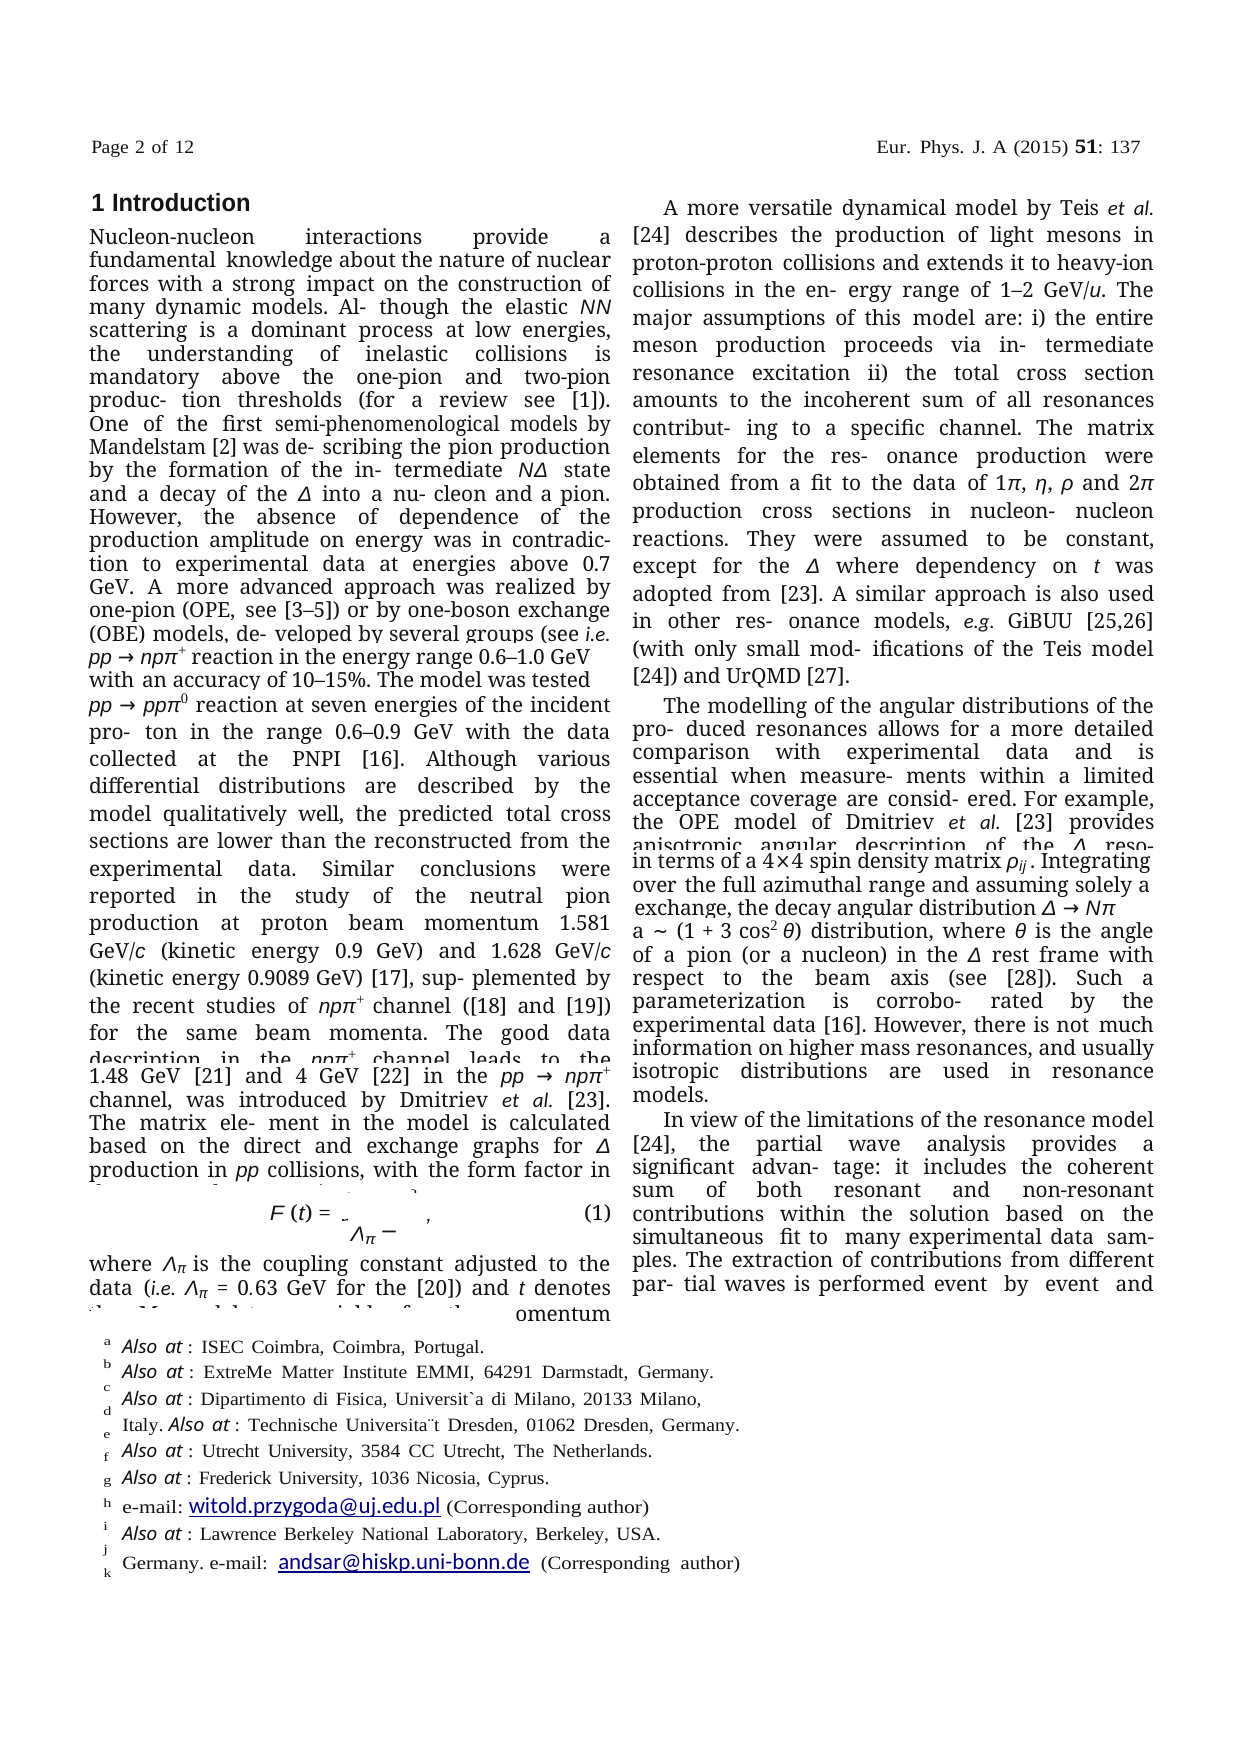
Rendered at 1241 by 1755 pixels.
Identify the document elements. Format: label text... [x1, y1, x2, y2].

text in terms of a 4×4 spin density matrix ρij . Integrating over the full azimuthal range and assuming solely a one-pion [632, 851, 1154, 897]
text a ∼ (1 + 3 cos2 θ) distribution, where θ is the angle of a pion (or a nucleon) in the Δ rest frame with respect to the beam axis (see [28]). Such a parameterization is corrobo- rated by the experimental data [16]. However, there is not much information on higher mass resonances, and usually isotropic distributions are used in resonance models. [632, 920, 1154, 1107]
text A more versatile dynamical model by Teis et al. [24] describes the production of light mesons in proton-proton collisions and extends it to heavy-ion collisions in the en- ergy range of 1–2 GeV/u. The major assumptions of this model are: i) the entire meson production proceeds via in- termediate resonance excitation ii) the total cross section amounts to the incoherent sum of all resonances contribut- ing to a speciﬁc channel. The matrix elements for the res- onance production were obtained from a ﬁt to the data of 1π, η, ρ and 2π production cross sections in nucleon- nucleon reactions. They were assumed to be constant, except for the Δ where dependency on t was adopted from [23]. A similar approach is also used in other res- onance models, e.g. GiBUU [25,26] (with only small mod- iﬁcations of the Teis model [24]) and UrQMD [27]. [632, 193, 1154, 690]
text Λ2 [351, 1218, 363, 1237]
text Page 2 of 12 [91, 138, 197, 158]
text F (t) = [269, 1202, 339, 1226]
text pp → ppπ0 reaction at seven energies of the incident pro- ton in the range 0.6–0.9 GeV with the data collected at the PNPI [16]. Although various diﬀerential distributions are described by the model qualitatively well, the predicted total cross sections are lower than the reconstructed from the experimental data. Similar conclusions were reported in the study of the neutral pion production at proton beam momentum 1.581 GeV/c (kinetic energy 0.9 GeV) and 1.628 GeV/c (kinetic energy 0.9089 GeV) [17], sup- plemented by the recent studies of npπ+ channel ([18] and [19]) for the same beam momenta. The good data description in the npπ+ channel leads to the underesti- mation of the total cross section by the OPE model [15] in the ppπ0 channel. [89, 691, 611, 1063]
text Λ − m [339, 1189, 411, 1193]
text The modelling of the angular distributions of the pro- duced resonances allows for a more detailed comparison with experimental data and is essential when measure- ments within a limited acceptance coverage are consid- ered. For example, the OPE model of Dmitriev et al. [23] provides anisotropic angular description of the Δ reso- nance in accordance with experimental data. Other impor- tant observables characterizing a source of pion produc- tion are the various angular distributions in the nucleon- pion reference systems, i.e. helicity and Gottfried-Jackson frames [28]. For instance, the angular distribution of the Δ decay depends on the population of diﬀerent spin states excited in the NN → NΔ process, what can be described [632, 694, 1154, 850]
text Also at : Frederick University, 1036 Nicosia, Cyprus. [122, 1464, 855, 1490]
text Also at : ExtreMe Matter Institute EMMI, 64291 Darmstadt, Germany. Also at : Dipartimento di Fisica, Universit`a di Milano, 20133 Milano, Italy. Also at : Technische Universita¨t Dresden, 01062 Dresden, Germany. [122, 1358, 749, 1437]
text 1.48 GeV [21] and 4 GeV [22] in the pp → npπ+ channel, was introduced by Dmitriev et al. [23]. The matrix ele- ment in the model is calculated based on the direct and exchange graphs for Δ production in pp collisions, with the form factor in the πNN and πNΔ vertices [89, 1065, 611, 1184]
text pp → npπ+ reaction in the energy range 0.6–1.0 GeV with an accuracy of 10–15%. The model was tested also in the [89, 645, 611, 690]
text Also at : Lawrence Berkeley National Laboratory, Berkeley, USA. [122, 1521, 855, 1546]
text Λ2 [352, 1229, 361, 1240]
text π − t [365, 1218, 411, 1249]
text a b c d e f g h i j [103, 1334, 112, 1556]
text Also at : Utrecht University, 3584 CC Utrecht, The Netherlands. [122, 1438, 855, 1463]
text 1 Introduction [91, 191, 613, 217]
text e-mail: witold.przygoda@uj.edu.pl (Corresponding author) [122, 1491, 855, 1519]
text exchange, the decay angular distribution Δ → Nπ follows [634, 897, 1156, 918]
text where Λπ is the coupling constant adjusted to the data (i.e. Λπ = 0.63 GeV for the [20]) and t denotes the Man- delstam variable for the momentum transfer. [89, 1250, 611, 1321]
text Nucleon-nucleon interactions provide a fundamental knowledge about the nature of nuclear forces with a strong impact on the construction of many dynamic models. Al- though the elastic NN scattering is a dominant process at low energies, the understanding of inelastic collisions is mandatory above the one-pion and two-pion produc- tion thresholds (for a review see [1]). One of the ﬁrst semi-phenomenological models by Mandelstam [2] was de- scribing the pion production by the formation of the in- termediate NΔ state and a decay of the Δ into a nu- cleon and a pion. However, the absence of dependence of the production amplitude on energy was in contradic- tion to experimental data at energies above 0.7 GeV. A more advanced approach was realized by one-pion (OPE, see [3–5]) or by one-boson exchange (OBE) models, de- veloped by several groups (see i.e. [6–14]). The improved version of the OPE model was proposed by Suslenko and Gaisak [15], describing the experimental data in the [89, 226, 611, 643]
text k [103, 1565, 113, 1580]
text Eur. Phys. J. A (2015) 51: 137 [876, 138, 1143, 158]
text Also at : ISEC Coimbra, Coimbra, Portugal. [122, 1337, 855, 1357]
text Also at : Dipartimento di Fisica and INFN, Universit`a di Torino, 10125 Torino, Italy. Also at : Helmholtz–Institut fu¨r Strahlen–und Kernphysik, Universit¨at Bonn, Germany. e-mail: andsar@hiskp.uni-bonn.de (Corresponding author) [122, 1547, 854, 1593]
text 2 [409, 1186, 419, 1193]
text (1) [584, 1202, 612, 1226]
text In view of the limitations of the resonance model [24], the partial wave analysis provides a signiﬁcant advan- tage: it includes the coherent sum of both resonant and non-resonant contributions within the solution based on the simultaneous ﬁt to many experimental data sam- ples. The extraction of contributions from diﬀerent par- tial waves is performed event by event and based on the maxium-likelihood method. The angular distributions for a given partial wave in the ﬁnal state, character- ized by the spin and parity, are naturally accounted for. [632, 1109, 1154, 1297]
text , [426, 1203, 434, 1225]
